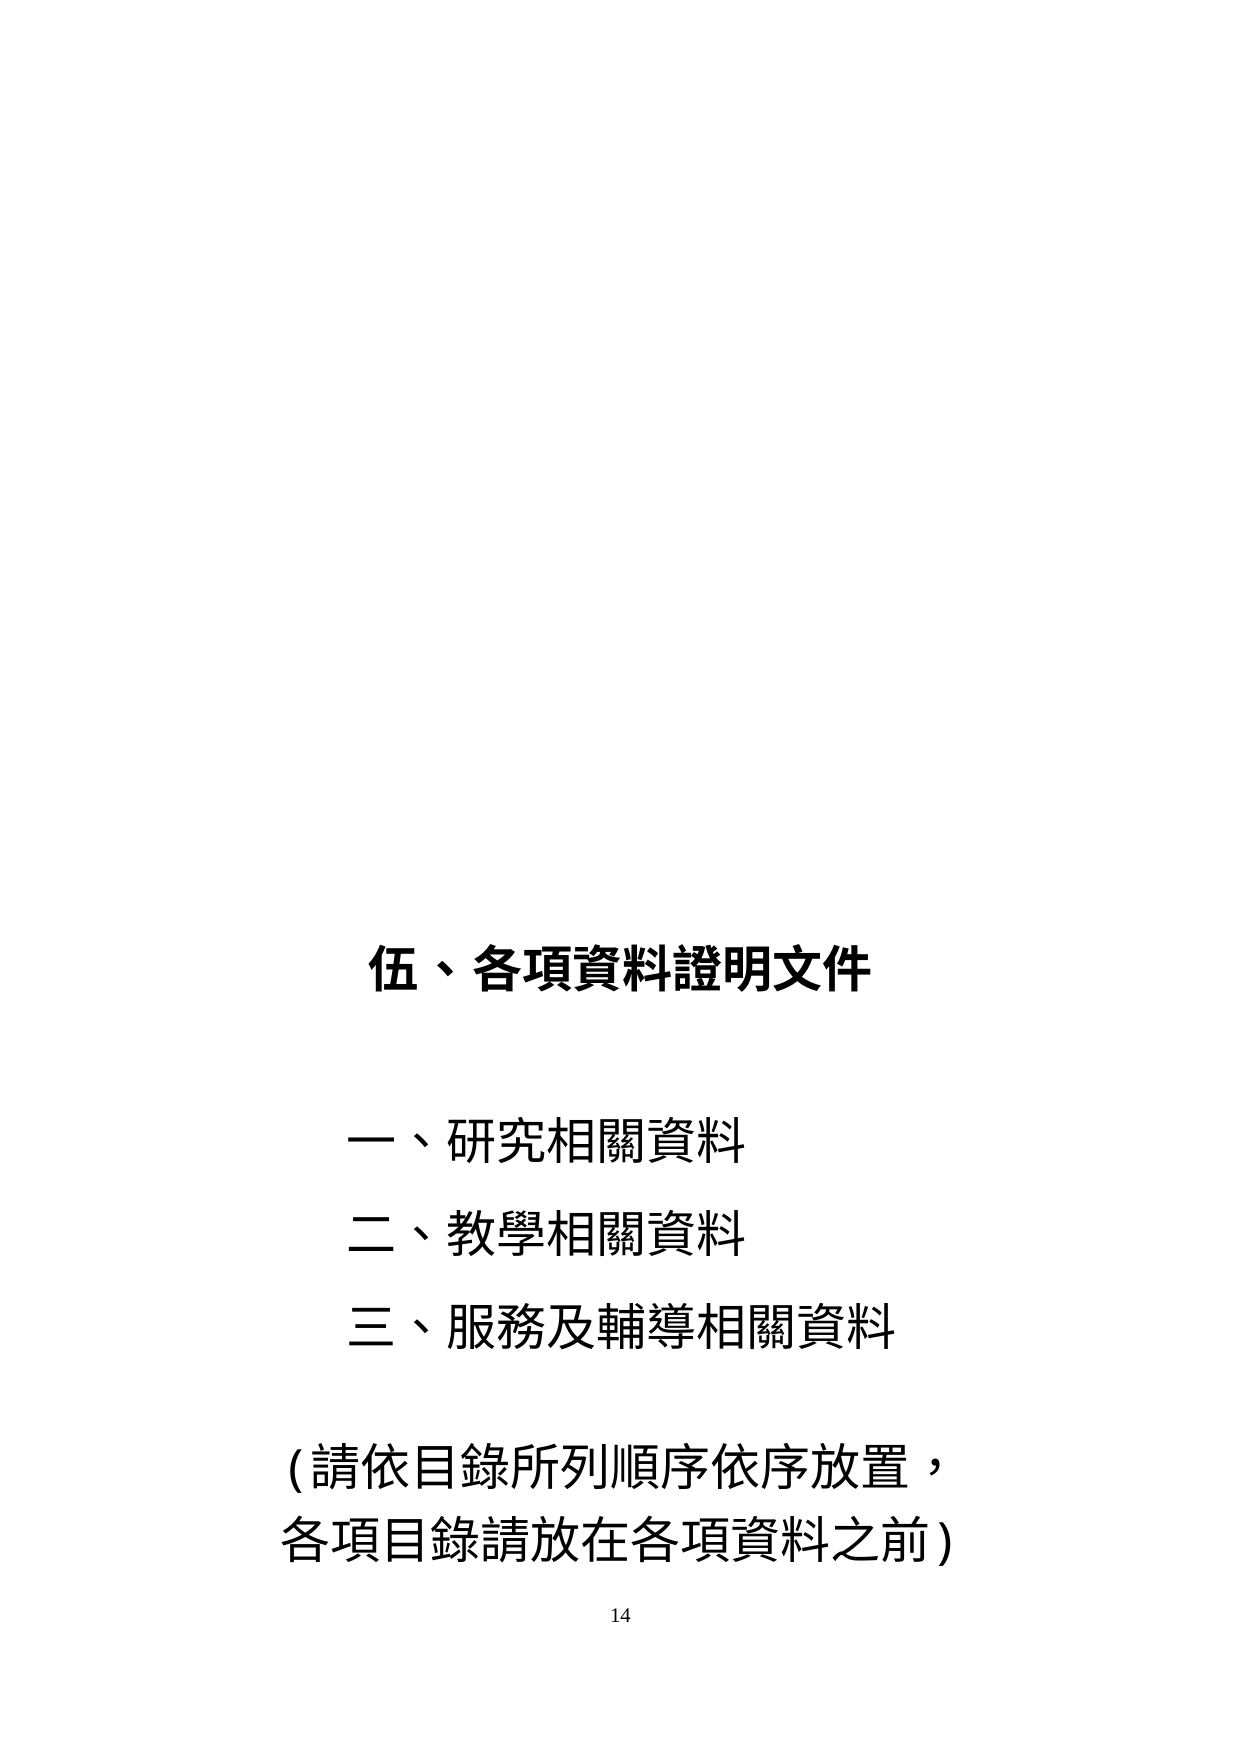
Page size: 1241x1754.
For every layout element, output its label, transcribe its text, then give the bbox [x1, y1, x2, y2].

text 三、服務及輔導相關資料 [71, 1287, 1169, 1360]
text (請依目錄所列順序依序放置， [71, 1428, 1169, 1501]
text 伍、各項資料證明文件 [71, 929, 1169, 1002]
text 各項目錄請放在各項資料之前) [71, 1501, 1169, 1573]
text 一、研究相關資料 [71, 1101, 1169, 1173]
text 二、教學相關資料 [71, 1194, 1169, 1267]
